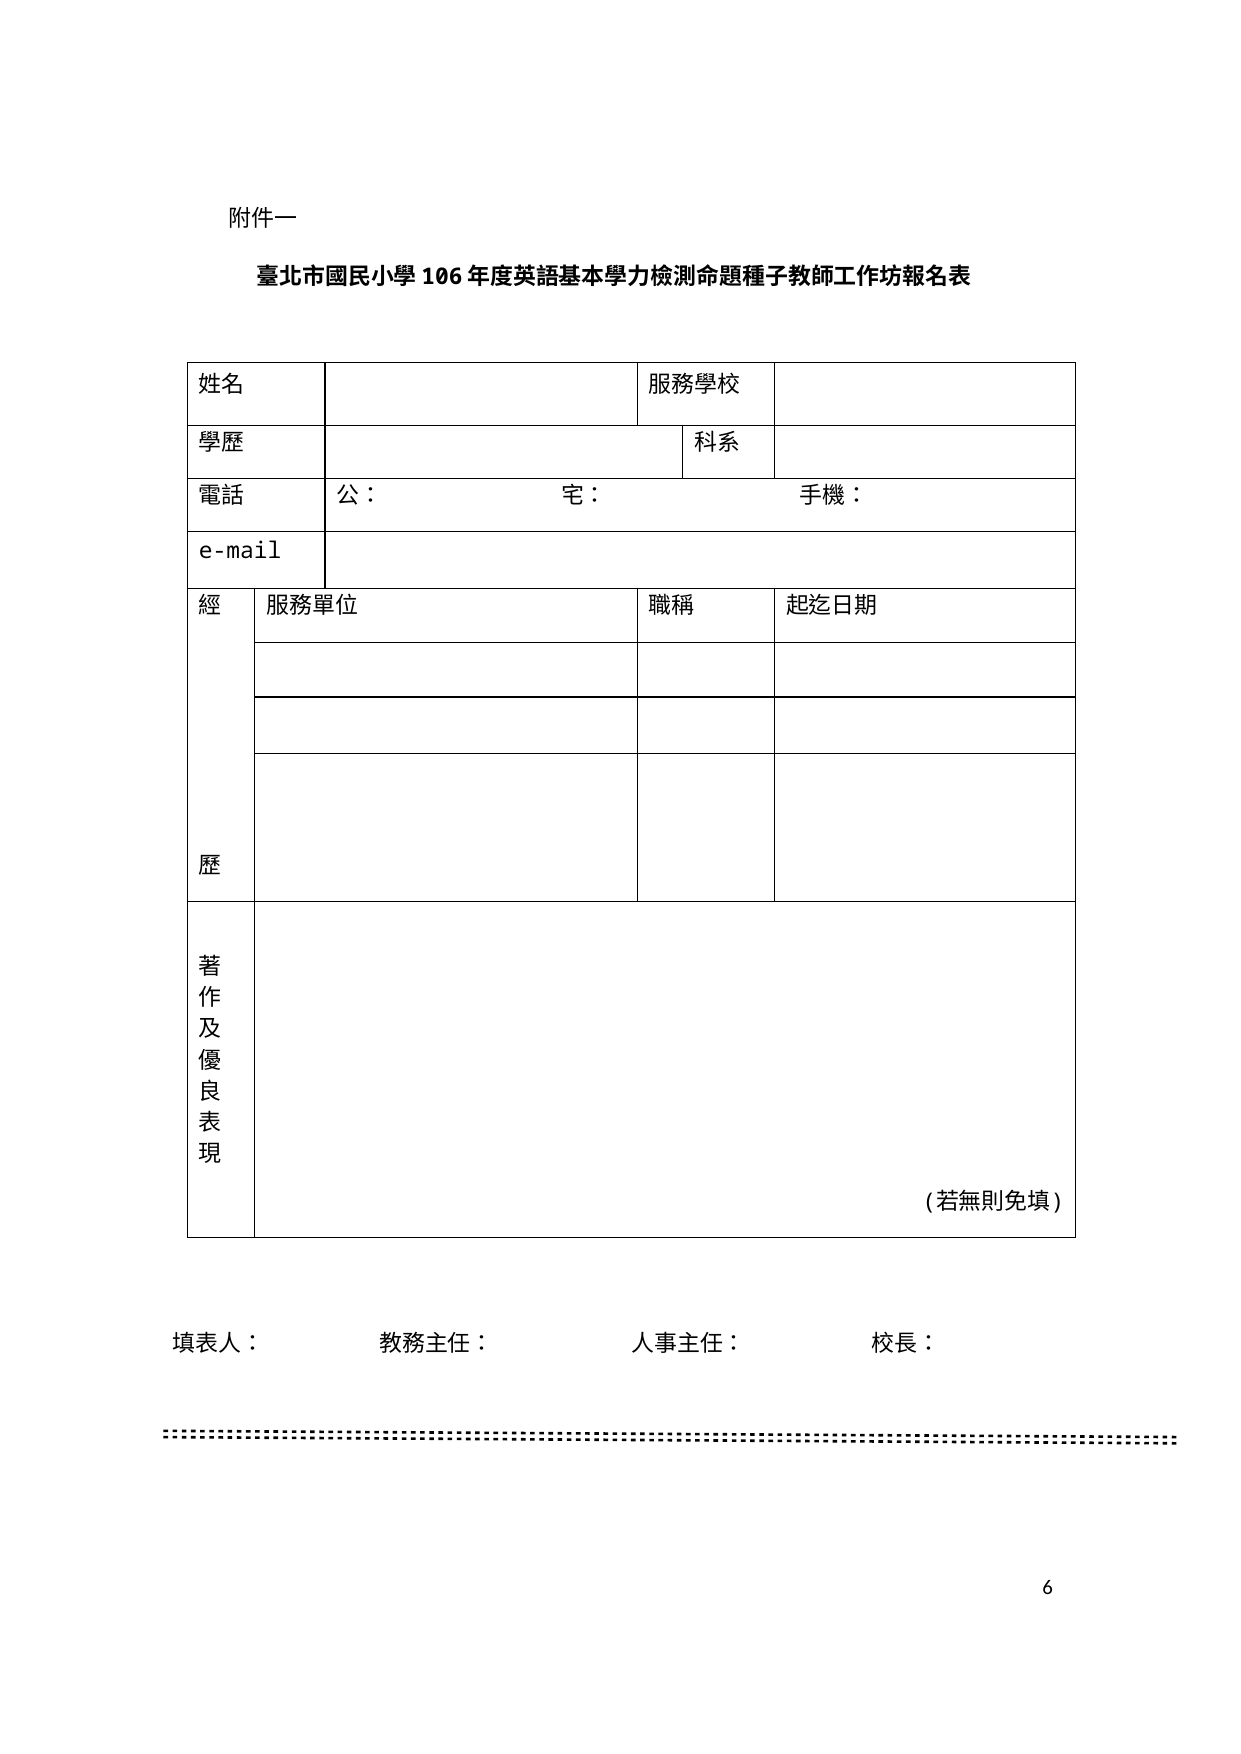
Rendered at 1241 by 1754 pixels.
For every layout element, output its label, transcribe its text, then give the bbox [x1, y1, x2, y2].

text 填表人： 教務主任： 人事主任： 校長： [173, 1300, 1053, 1362]
table_cell 公： 宅： 手機： [326, 479, 1075, 531]
table_cell [775, 698, 1075, 753]
table_cell [638, 698, 774, 753]
table_cell [775, 754, 1075, 901]
text 附件一 [187, 175, 1053, 237]
table_cell 起迄日期 [775, 589, 1075, 642]
table_header 姓名 [188, 363, 324, 424]
table_cell [775, 426, 1075, 478]
table_cell [326, 426, 682, 478]
table_cell [326, 532, 1075, 588]
table_cell [255, 643, 637, 696]
table_cell [255, 698, 637, 753]
table_header 服務學校 [638, 363, 774, 424]
text 臺北市國民小學106年度英語基本學力檢測命題種子教師工作坊報名表 [187, 258, 1053, 291]
table_cell 服務單位 [255, 589, 637, 642]
table_header [775, 363, 1075, 424]
table_header [326, 363, 637, 424]
table_cell 電話 [188, 479, 324, 531]
table_cell 職稱 [638, 589, 774, 642]
table_cell [255, 754, 637, 901]
table_cell 學歷 [188, 426, 324, 478]
table_cell [638, 754, 774, 901]
table_cell 經 歷 [188, 589, 254, 901]
table_cell [775, 643, 1075, 696]
table_cell 科系 [683, 426, 774, 478]
table_cell 著作及優良表現 [188, 902, 254, 1237]
table_cell [638, 643, 774, 696]
table_cell (若無則免填) [255, 902, 1075, 1237]
table_cell e-mail [188, 532, 324, 588]
